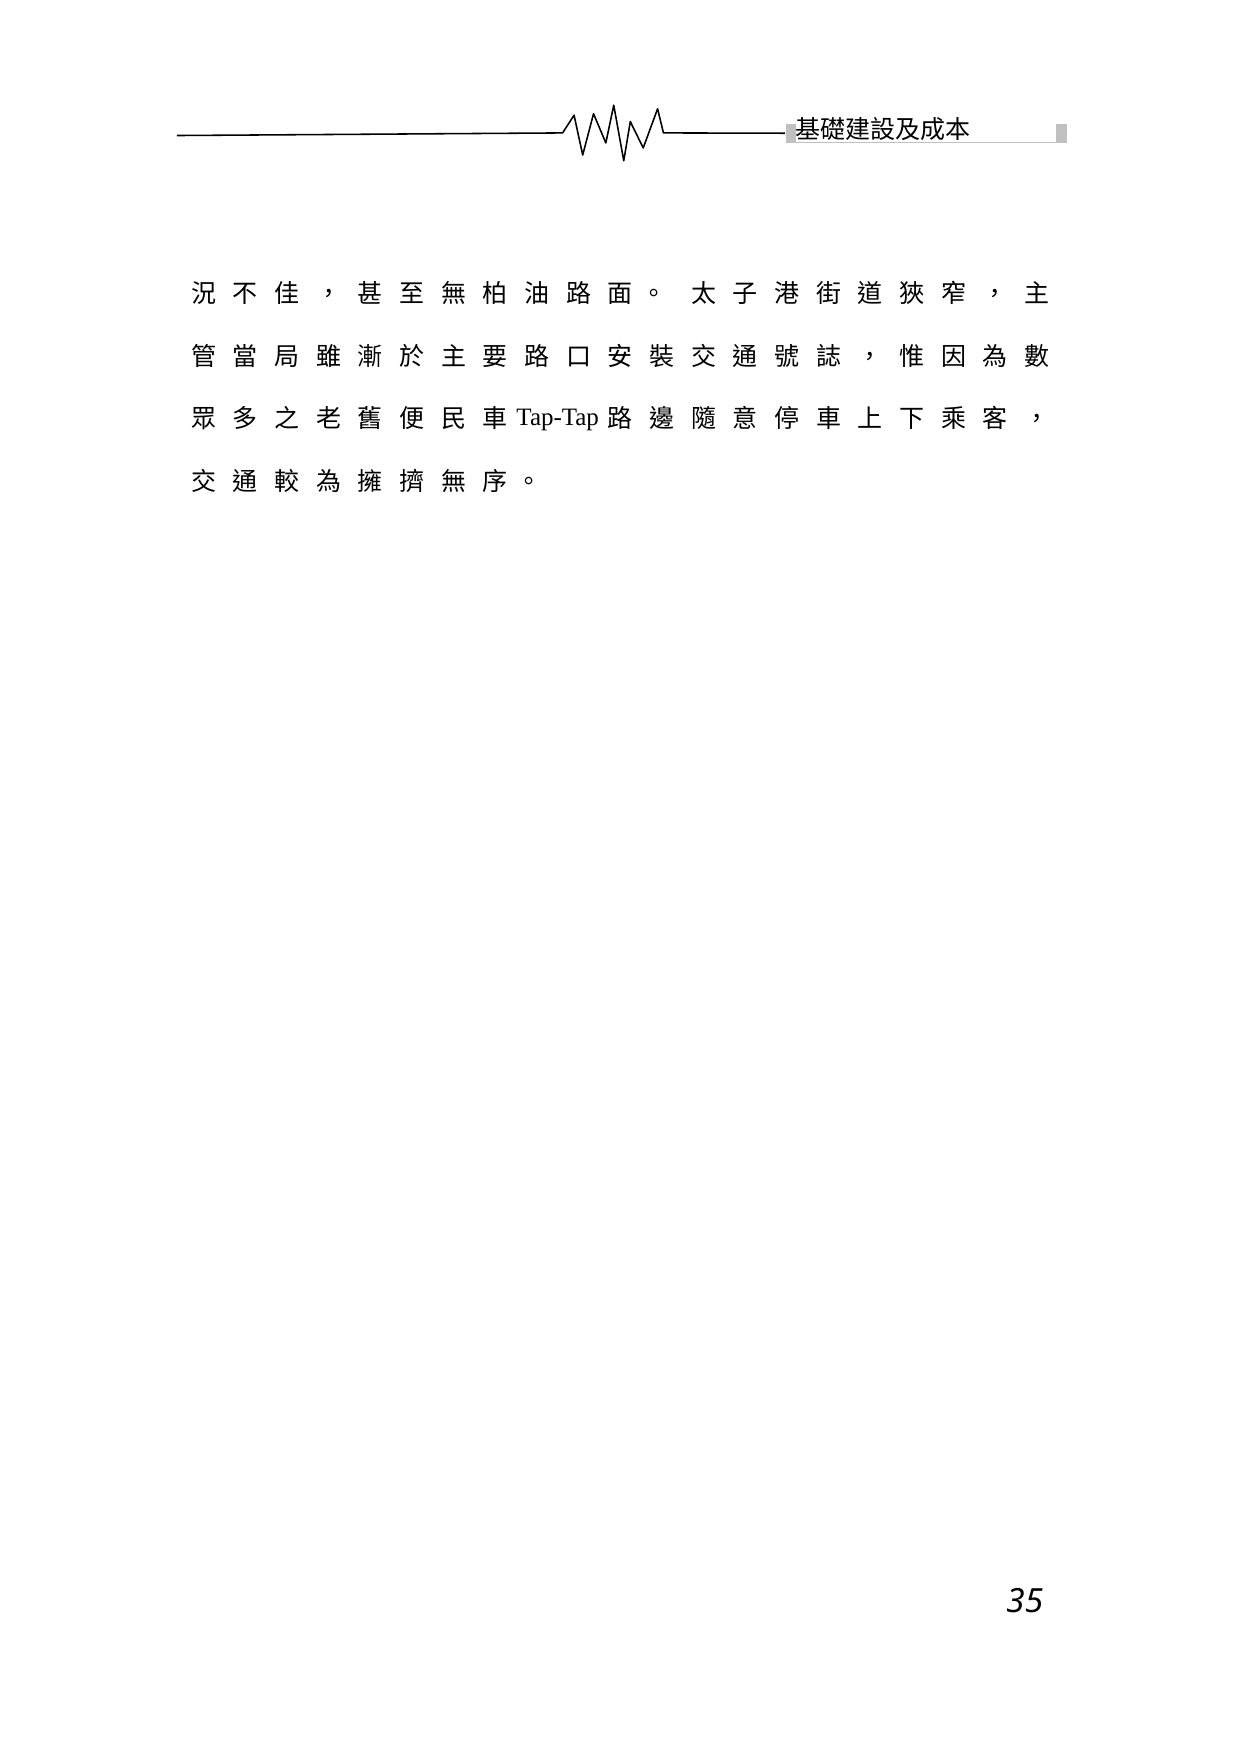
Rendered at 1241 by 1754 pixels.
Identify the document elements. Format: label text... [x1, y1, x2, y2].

text 況不佳，甚至無柏油路面。太子港街道狹窄，主管當局雖漸於主要路口安裝交通號誌，惟因為數眾多之老舊便民車Tap-Tap路邊隨意停車上下乘客，交通較為擁擠無序。 [183, 250, 1058, 500]
